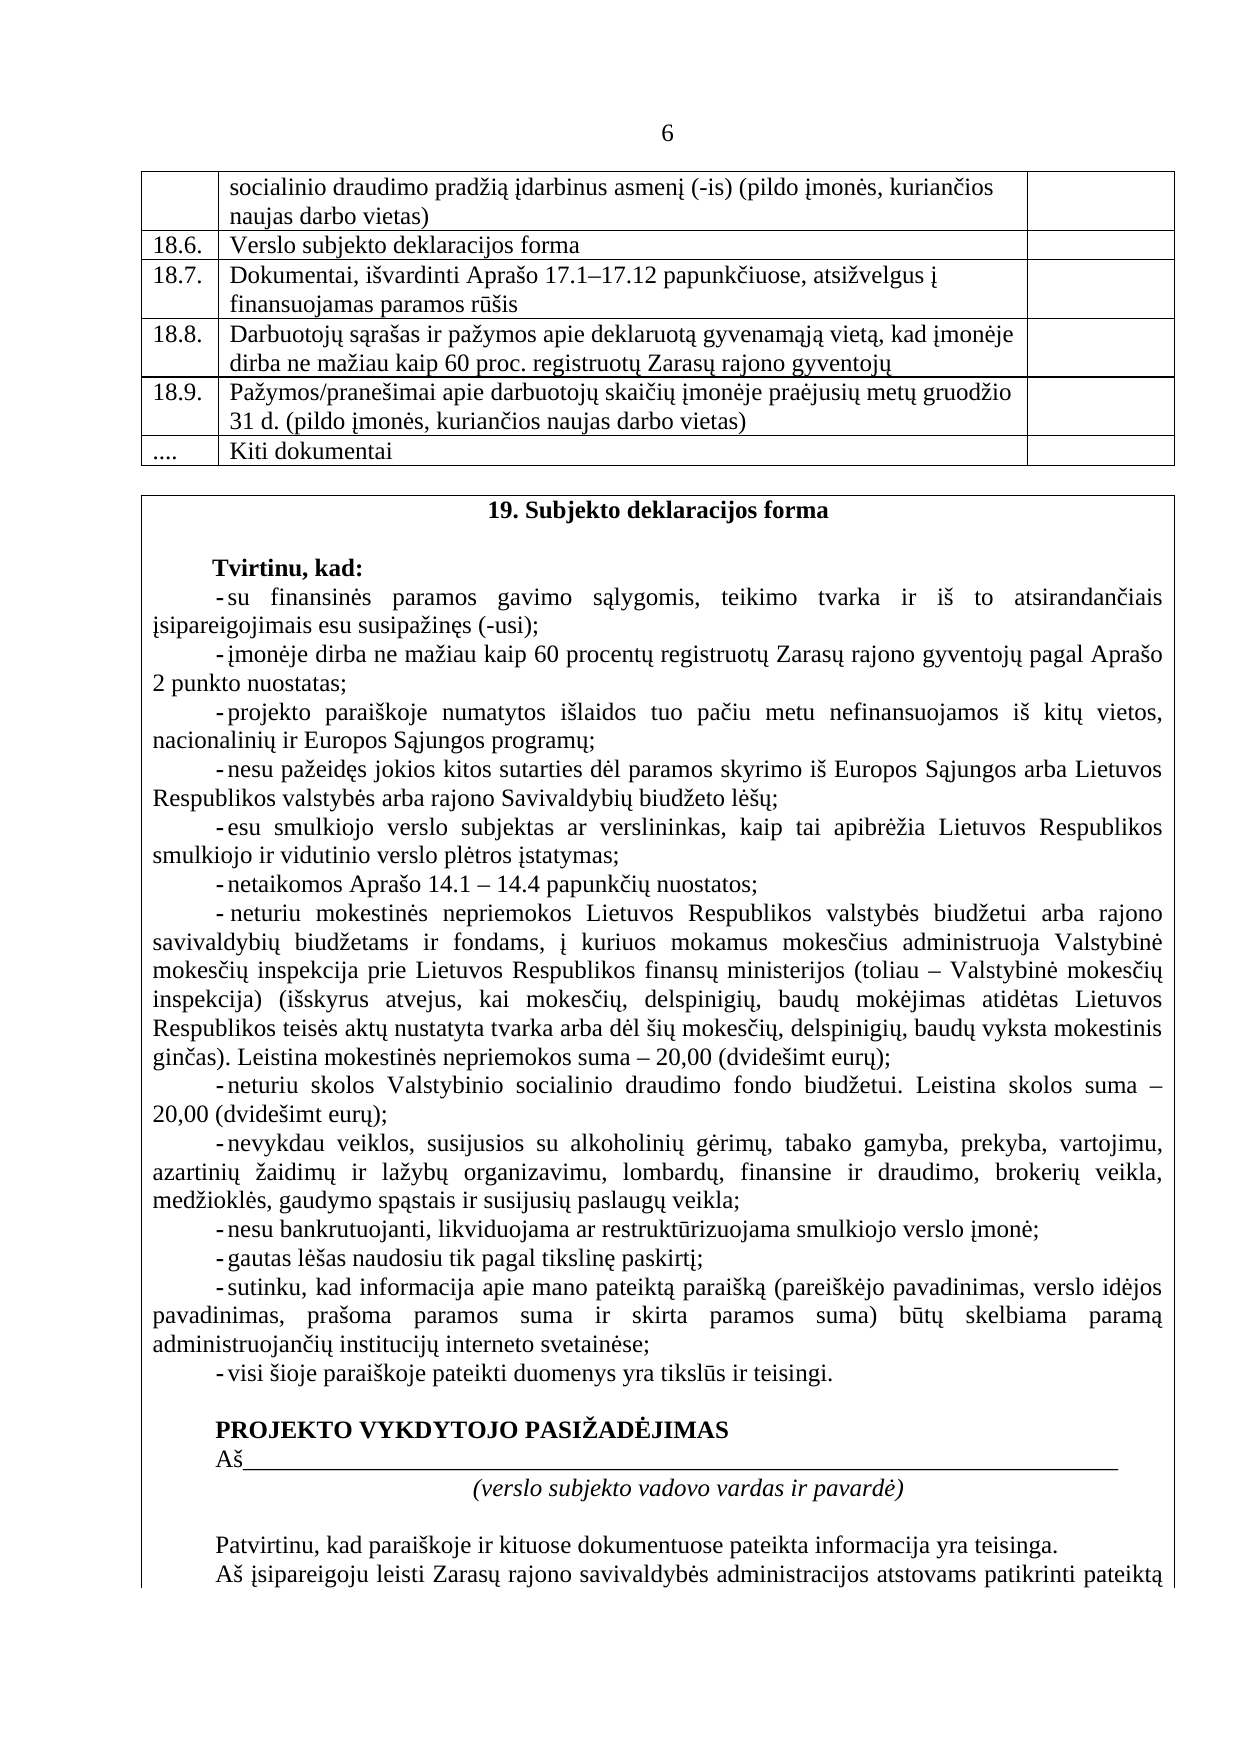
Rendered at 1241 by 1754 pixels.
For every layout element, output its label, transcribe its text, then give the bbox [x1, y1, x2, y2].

table_cell [142, 172, 218, 229]
table_cell socialinio draudimo pradžią įdarbinus asmenį (-is) (pildo įmonės, kuriančios naujas darbo vietas) [219, 172, 1027, 229]
table_cell Verslo subjekto deklaracijos forma [219, 231, 1027, 259]
table_cell 18.6. [142, 231, 218, 259]
table_cell [1028, 172, 1174, 229]
table_cell .... [142, 436, 218, 465]
table_cell 18.8. [142, 319, 218, 376]
table_cell [1028, 319, 1174, 376]
table_cell [1028, 260, 1174, 318]
table_cell Kiti dokumentai [219, 436, 1027, 465]
table_cell Dokumentai, išvardinti Aprašo 17.1–17.12 papunkčiuose, atsižvelgus į finansuojamas paramos rūšis [219, 260, 1027, 318]
table_cell [1028, 378, 1174, 435]
table_header 19. Subjekto deklaracijos forma Tvirtinu, kad: - su finansinės paramos gavimo sąlygomis, teikimo tvarka ir iš to atsirandančiais įsipareigojimais esu susipažinęs (-usi); - įmonėje dirba ne mažiau kaip 60 procentų registruotų Zarasų rajono gyventojų pagal Aprašo 2 punkto nuostatas; - projekto paraiškoje numatytos išlaidos tuo pačiu metu nefinansuojamos iš kitų vietos, nacionalinių ir Europos Sąjungos programų; - nesu pažeidęs jokios kitos sutarties dėl paramos skyrimo iš Europos Sąjungos arba Lietuvos Respublikos valstybės arba rajono Savivaldybių biudžeto lėšų; - esu smulkiojo verslo subjektas ar verslininkas, kaip tai apibrėžia Lietuvos Respublikos smulkiojo ir vidutinio verslo plėtros įstatymas; - netaikomos Aprašo 14.1 – 14.4 papunkčių nuostatos; - neturiu mokestinės nepriemokos Lietuvos Respublikos valstybės biudžetui arba rajono savivaldybių biudžetams ir fondams, į kuriuos mokamus mokesčius administruoja Valstybinė mokesčių inspekcija prie Lietuvos Respublikos finansų ministerijos (toliau – Valstybinė mokesčių inspekcija) (išskyrus atvejus, kai mokesčių, delspinigių, baudų mokėjimas atidėtas Lietuvos Respublikos teisės aktų nustatyta tvarka arba dėl šių mokesčių, delspinigių, baudų vyksta mokestinis ginčas). Leistina mokestinės nepriemokos suma – 20,00 (dvidešimt eurų); - neturiu skolos Valstybinio socialinio draudimo fondo biudžetui. Leistina skolos suma – 20,00 (dvidešimt eurų); - nevykdau veiklos, susijusios su alkoholinių gėrimų, tabako gamyba, prekyba, vartojimu, azartinių žaidimų ir lažybų organizavimu, lombardų, finansine ir draudimo, brokerių veikla, medžioklės, gaudymo spąstais ir susijusių paslaugų veikla; - nesu bankrutuojanti, likviduojama ar restruktūrizuojama smulkiojo verslo įmonė; - gautas lėšas naudosiu tik pagal tikslinę paskirtį; - sutinku, kad informacija apie mano pateiktą paraišką (pareiškėjo pavadinimas, verslo idėjos pavadinimas, prašoma paramos suma ir skirta paramos suma) būtų skelbiama paramą administruojančių institucijų interneto svetainėse; - visi šioje paraiškoje pateikti duomenys yra tikslūs ir teisingi. PROJEKTO VYKDYTOJO PASIŽADĖJIMAS Aš______________________________________________________________________ (verslo subjekto vadovo vardas ir pavardė) Patvirtinu, kad paraiškoje ir kituose dokumentuose pateikta informacija yra teisinga. Aš įsipareigoju leisti Zarasų rajono savivaldybės administracijos atstovams patikrinti pateiktą [142, 496, 1174, 1588]
table_cell [1028, 231, 1174, 259]
table_cell 18.7. [142, 260, 218, 318]
table_cell Darbuotojų sąrašas ir pažymos apie deklaruotą gyvenamąją vietą, kad įmonėje dirba ne mažiau kaip 60 proc. registruotų Zarasų rajono gyventojų [219, 319, 1027, 376]
table_cell 18.9. [142, 378, 218, 435]
table_cell [1028, 436, 1174, 465]
table_cell Pažymos/pranešimai apie darbuotojų skaičių įmonėje praėjusių metų gruodžio 31 d. (pildo įmonės, kuriančios naujas darbo vietas) [219, 378, 1027, 435]
